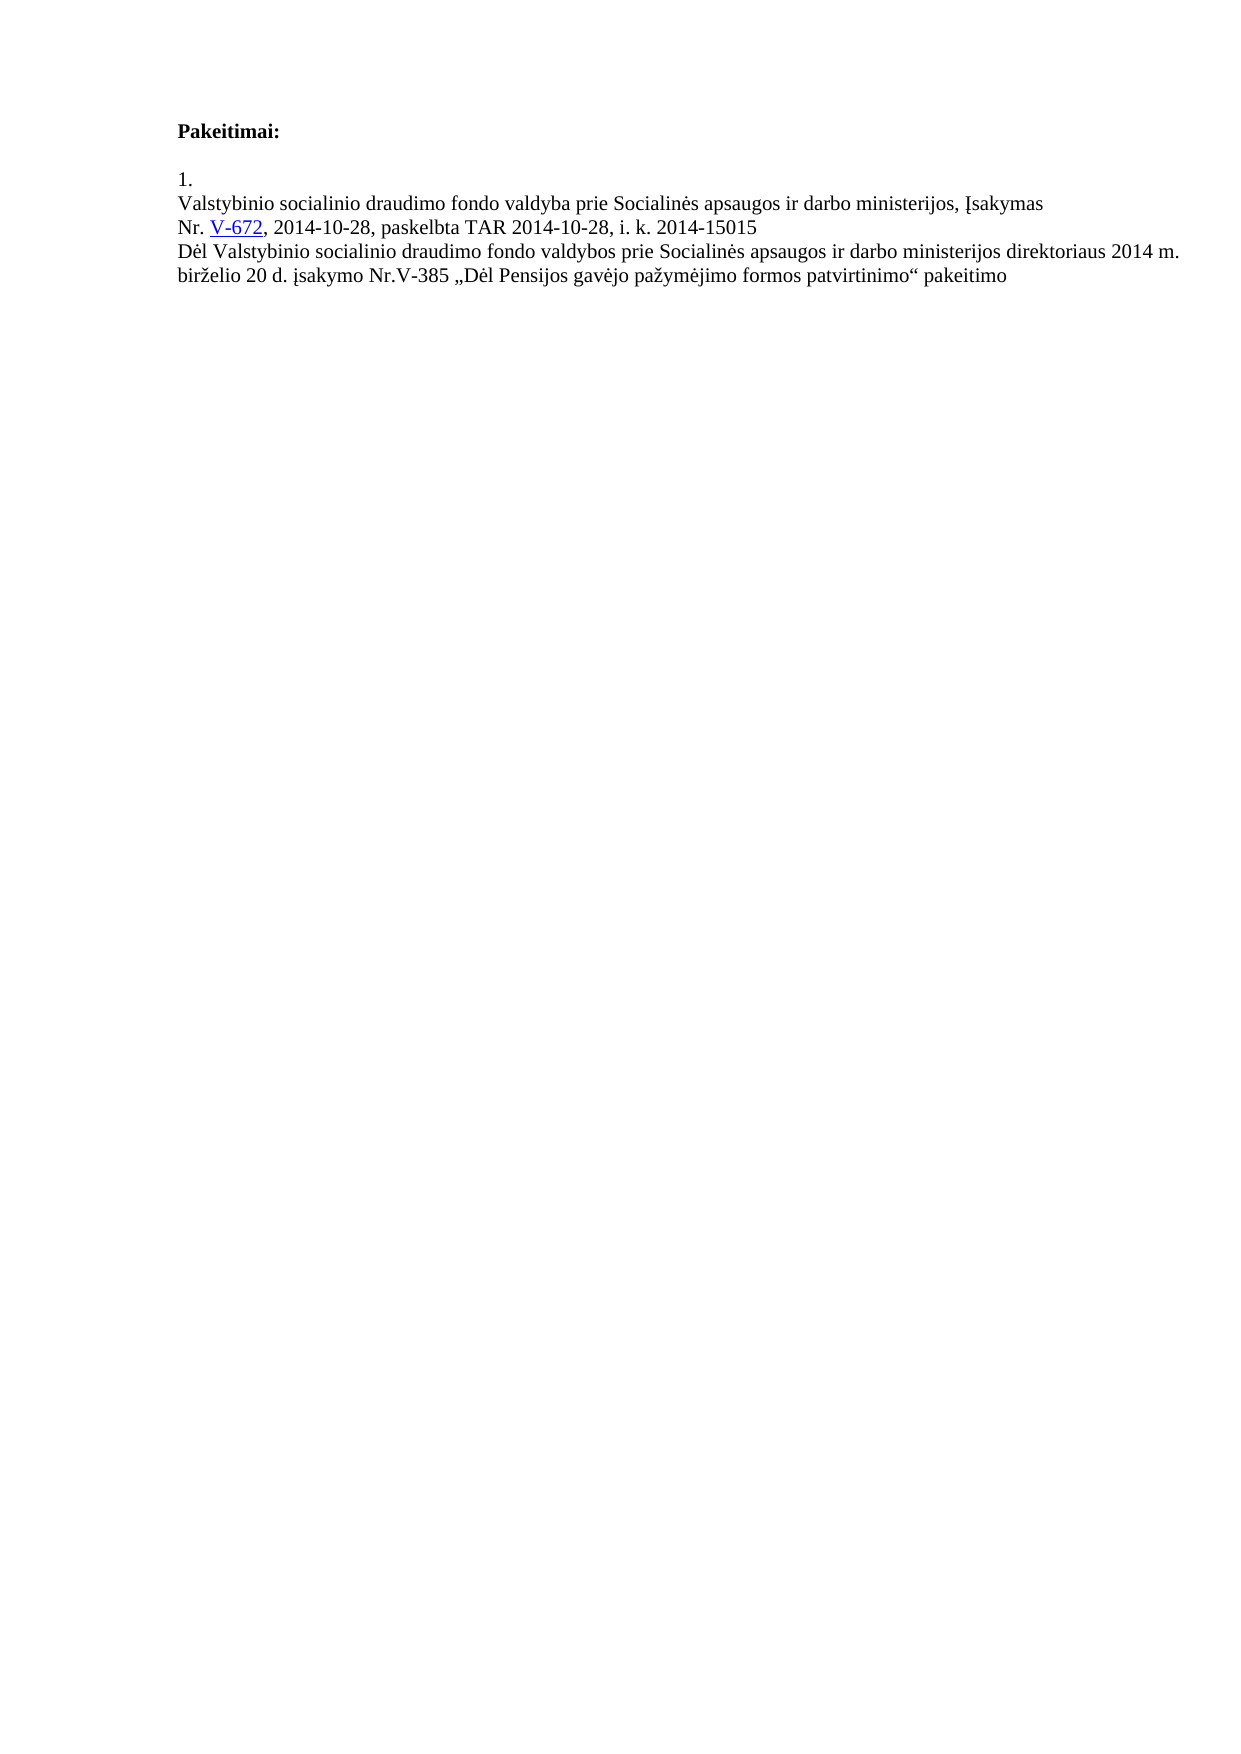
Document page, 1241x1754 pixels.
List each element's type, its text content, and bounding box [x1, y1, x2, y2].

text Dėl Valstybinio socialinio draudimo fondo valdybos prie Socialinės apsaugos ir darbo ministerijos direktoriaus 2014 m. birželio 20 d. įsakymo Nr.V-385 „Dėl Pensijos gavėjo pažymėjimo formos patvirtinimo“ pakeitimo [177, 239, 1181, 287]
text Pakeitimai: [177, 119, 1181, 143]
text Valstybinio socialinio draudimo fondo valdyba prie Socialinės apsaugos ir darbo ministerijos, Įsakymas [177, 191, 1181, 215]
text Nr. V-672, 2014-10-28, paskelbta TAR 2014-10-28, i. k. 2014-15015 [177, 215, 1181, 239]
text 1. [177, 167, 1181, 191]
